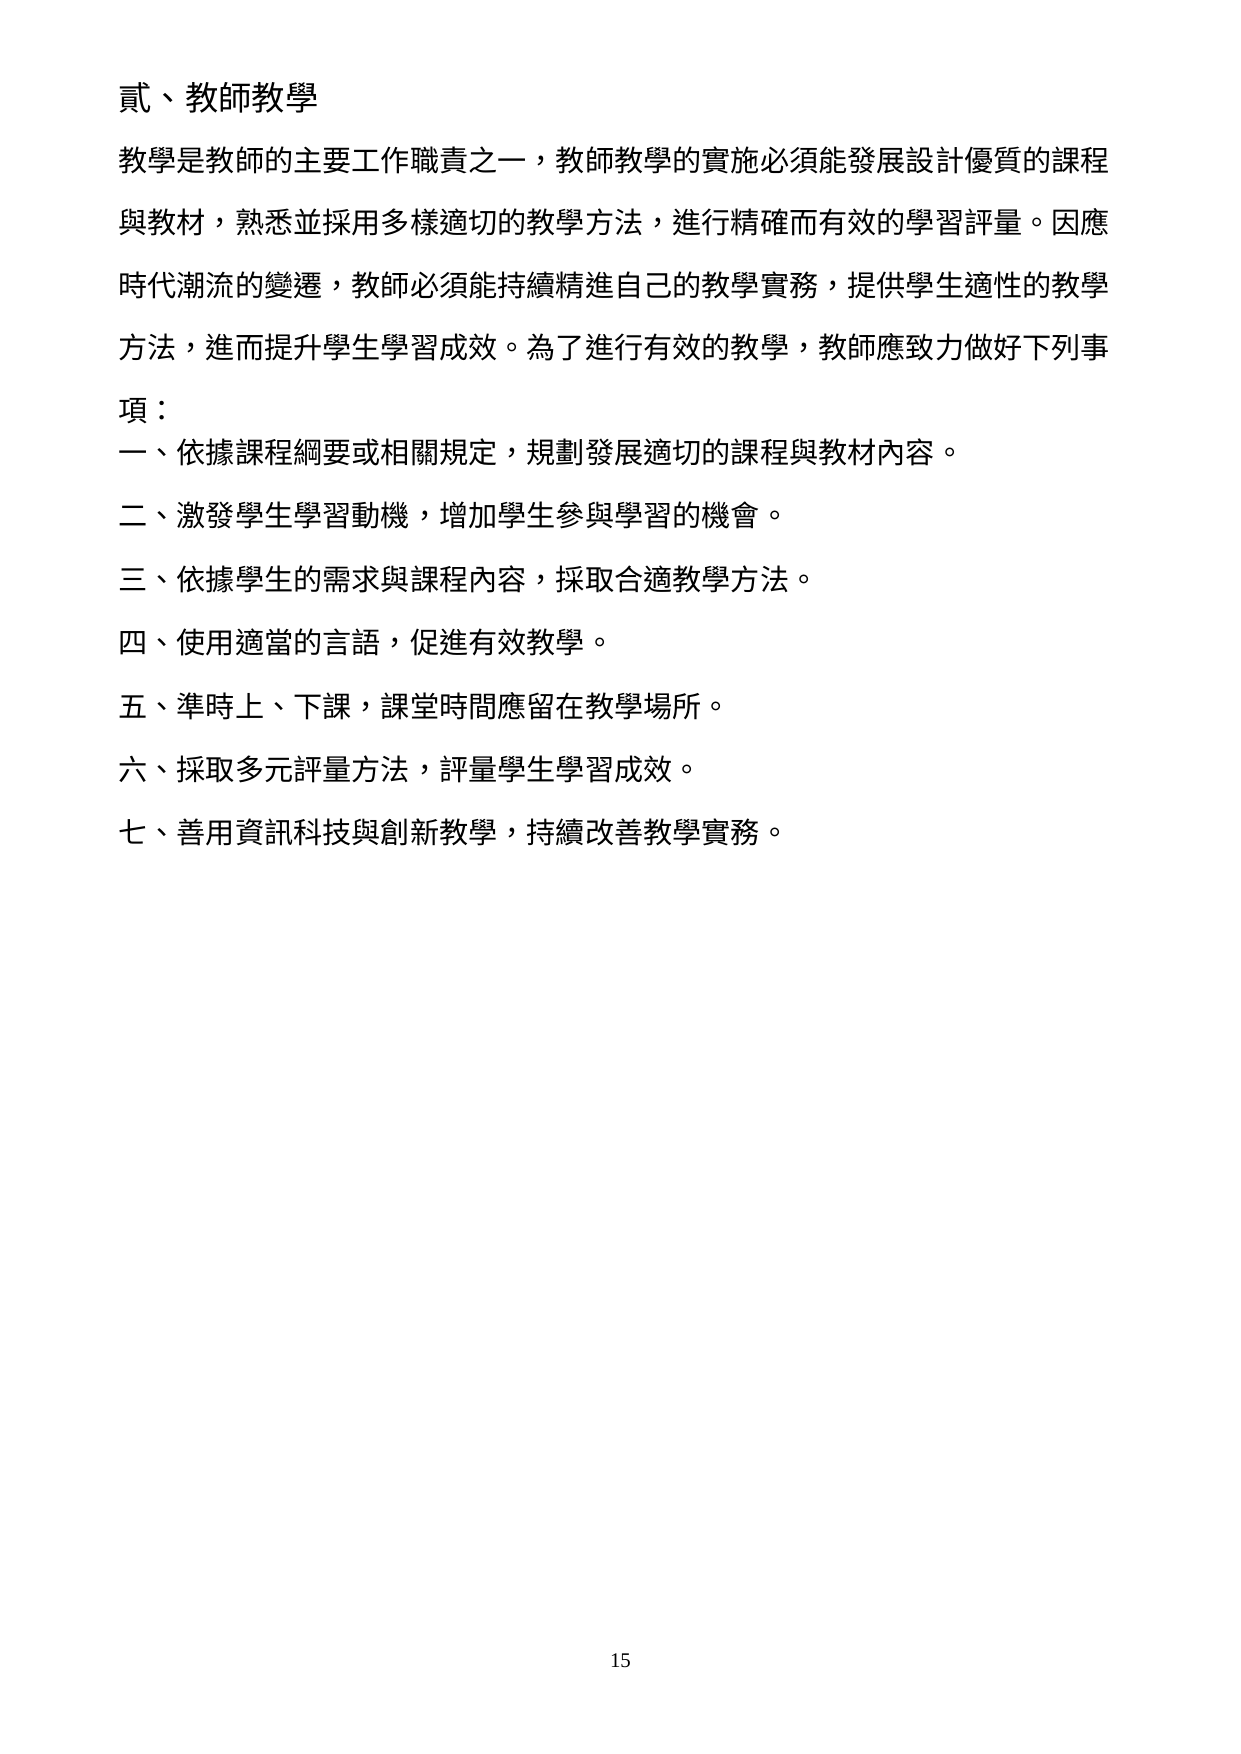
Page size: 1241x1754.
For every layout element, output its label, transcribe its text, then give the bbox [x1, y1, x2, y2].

text 二、激發學生學習動機，增加學生參與學習的機會。 [118, 493, 1122, 535]
text 教學是教師的主要工作職責之一，教師教學的實施必須能發展設計優質的課程與教材，熟悉並採用多樣適切的教學方法，進行精確而有效的學習評量。因應時代潮流的變遷，教師必須能持續精進自己的教學實務，提供學生適性的教學方法，進而提升學生學習成效。為了進行有效的教學，教師應致力做好下列事項： [118, 117, 1122, 429]
text 三、依據學生的需求與課程內容，採取合適教學方法。 [118, 556, 1122, 598]
text 貳、教師教學 [118, 54, 1122, 117]
text 五、準時上、下課，課堂時間應留在教學場所。 [118, 683, 1122, 725]
text 六、採取多元評量方法，評量學生學習成效。 [118, 747, 1122, 789]
text 四、使用適當的言語，促進有效教學。 [118, 620, 1122, 662]
text 一、依據課程綱要或相關規定，規劃發展適切的課程與教材內容。 [118, 429, 1122, 472]
text 七、善用資訊科技與創新教學，持續改善教學實務。 [118, 810, 1122, 852]
